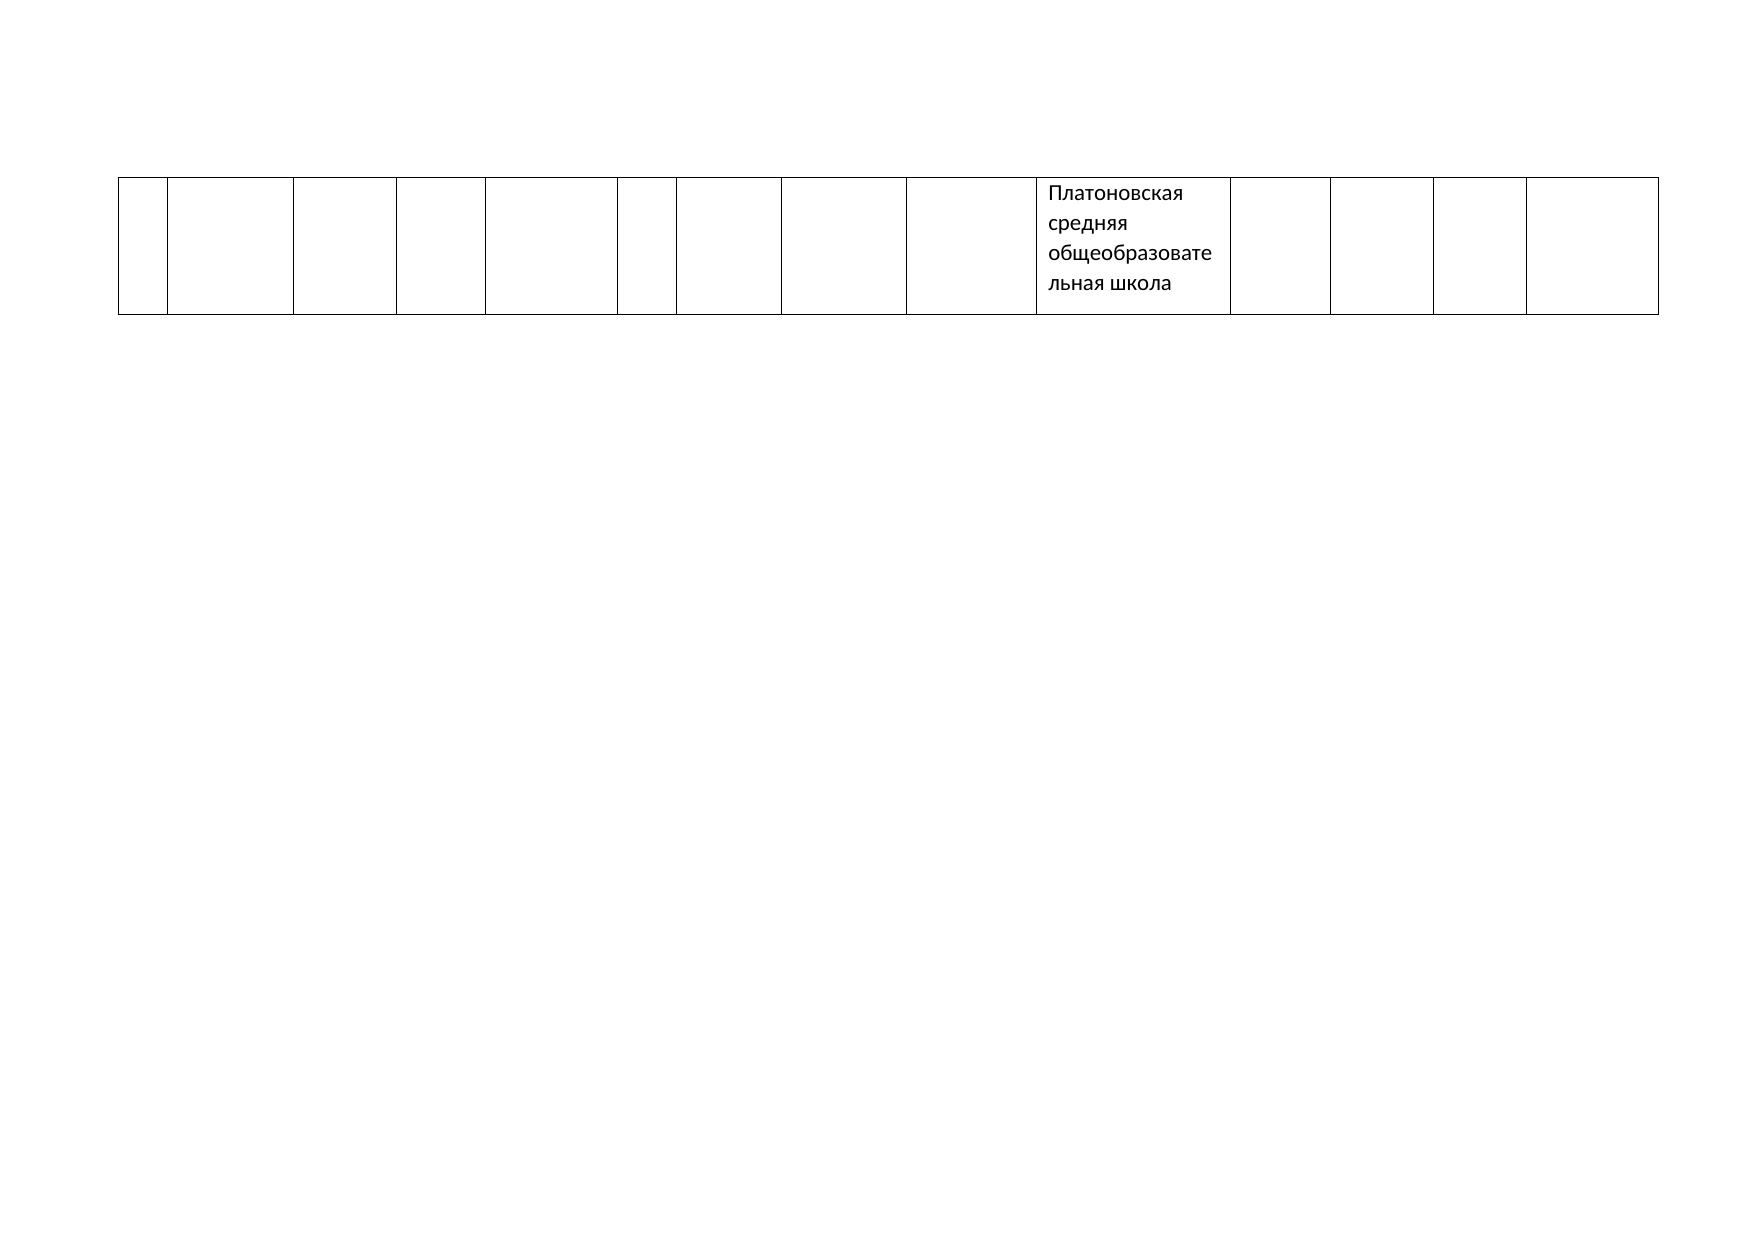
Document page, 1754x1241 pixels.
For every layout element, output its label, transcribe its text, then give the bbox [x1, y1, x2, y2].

table_cell [907, 178, 1036, 314]
table_cell [1331, 178, 1433, 314]
table_cell [1527, 178, 1658, 314]
table_cell [486, 178, 617, 314]
table_cell [294, 178, 396, 314]
table_cell [119, 178, 167, 314]
table_cell [1434, 178, 1526, 314]
table_cell [397, 178, 485, 314]
table_cell [677, 178, 781, 314]
table_cell [782, 178, 906, 314]
table_cell [1231, 178, 1330, 314]
table_cell Платоновская средняя общеобразовательная школа [1037, 178, 1230, 314]
table_cell [618, 178, 676, 314]
table_cell [168, 178, 293, 314]
